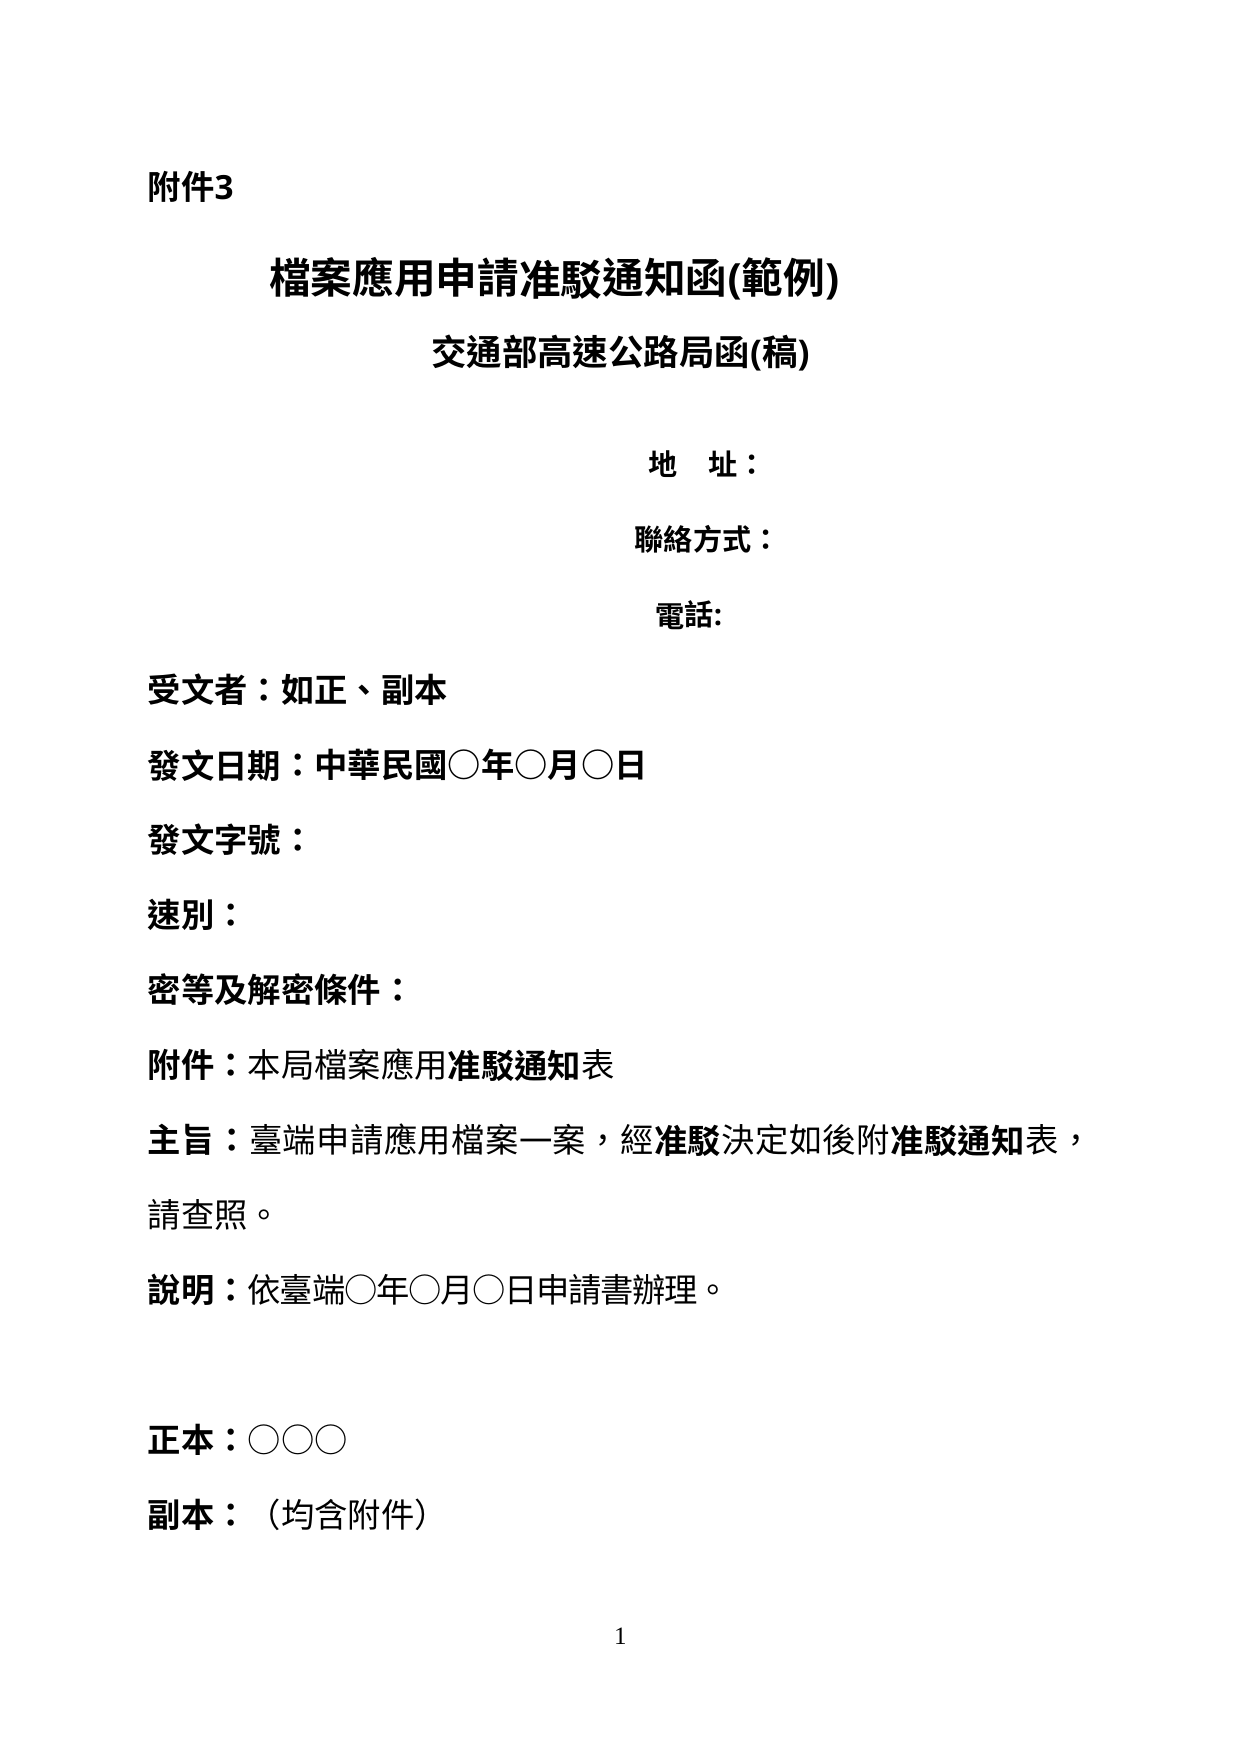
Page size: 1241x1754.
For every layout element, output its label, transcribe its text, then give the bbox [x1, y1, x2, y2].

text 速別： [148, 877, 1092, 952]
text 副本：（均含附件） [148, 1477, 1092, 1552]
text 密等及解密條件： [148, 952, 1092, 1027]
text 受文者：如正、副本 [148, 652, 1092, 727]
text 附件3 [148, 164, 1092, 208]
text 聯絡方式： [148, 502, 1092, 577]
text 交通部高速公路局函(稿) [148, 314, 1092, 389]
text 正本：○○○ [148, 1402, 1092, 1477]
text 附件：本局檔案應用准駁通知表 [148, 1027, 1092, 1102]
text 電話: [148, 577, 1092, 652]
text 發文日期：中華民國○年○月○日 [148, 727, 1092, 802]
text 檔案應用申請准駁通知函(範例) [148, 239, 1092, 314]
text 說明：依臺端○年○月○日申請書辦理。 [148, 1252, 1092, 1327]
text 主旨：臺端申請應用檔案一案，經准駁決定如後附准駁通知表，請查照。 [148, 1102, 1092, 1252]
text 發文字號： [148, 802, 1092, 877]
text 地 址： [148, 427, 1092, 502]
